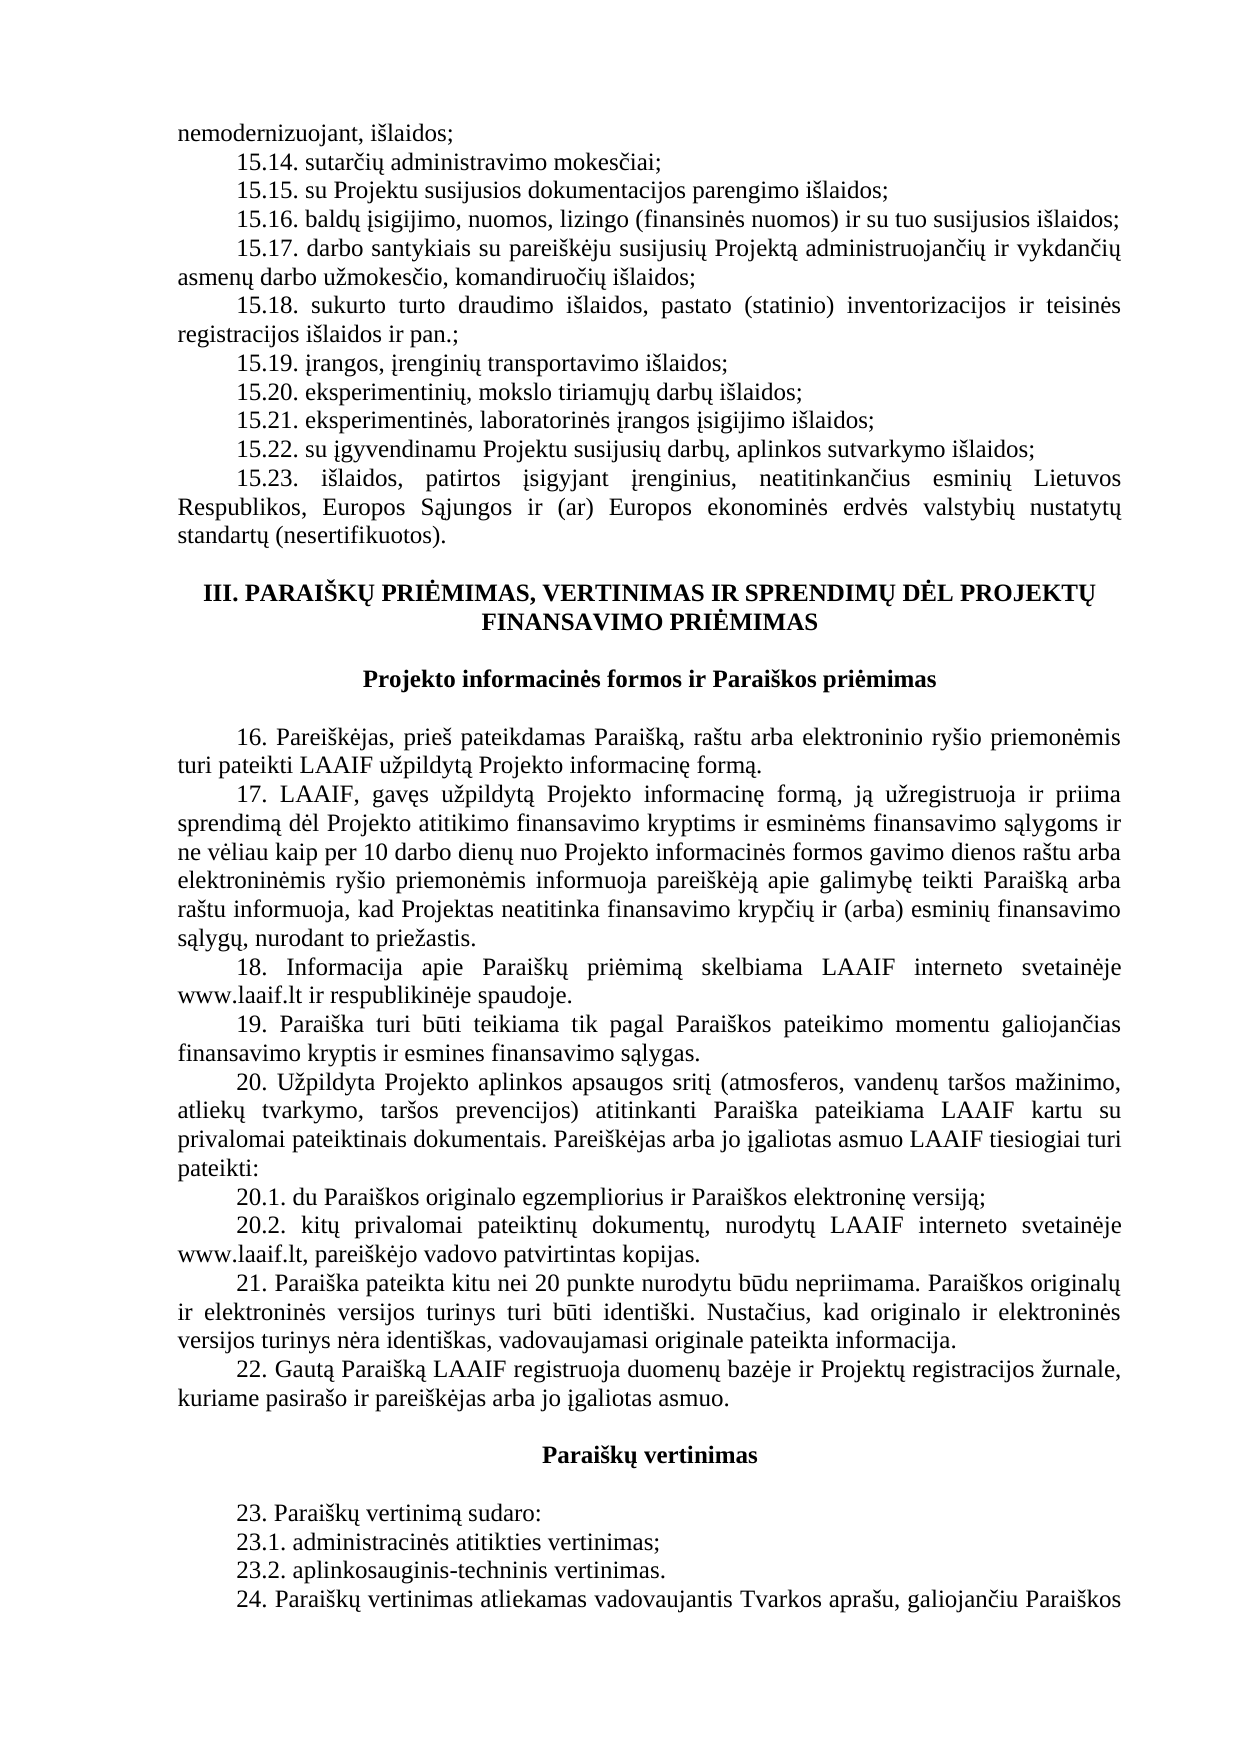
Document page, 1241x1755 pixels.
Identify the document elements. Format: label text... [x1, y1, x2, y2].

text 15.20. eksperimentinių, mokslo tiriamųjų darbų išlaidos; [177, 377, 1122, 406]
text 16. Pareiškėjas, prieš pateikdamas Paraišką, raštu arba elektroninio ryšio priemonėmis turi pateikti LAAIF užpildytą Projekto informacinę formą. [177, 722, 1122, 779]
text 23. Paraiškų vertinimą sudaro: [177, 1498, 1122, 1527]
text 15.14. sutarčių administravimo mokesčiai; [177, 147, 1122, 176]
text 20.2. kitų privalomai pateiktinų dokumentų, nurodytų LAAIF interneto svetainėje www.laaif.lt, pareiškėjo vadovo patvirtintas kopijas. [177, 1211, 1122, 1268]
text 20.1. du Paraiškos originalo egzempliorius ir Paraiškos elektroninę versiją; [177, 1182, 1122, 1211]
text 18. Informacija apie Paraiškų priėmimą skelbiama LAAIF interneto svetainėje www.laaif.lt ir respublikinėje spaudoje. [177, 952, 1122, 1009]
text 15.18. sukurto turto draudimo išlaidos, pastato (statinio) inventorizacijos ir teisinės registracijos išlaidos ir pan.; [177, 291, 1122, 348]
text 22. Gautą Paraišką LAAIF registruoja duomenų bazėje ir Projektų registracijos žurnale, kuriame pasirašo ir pareiškėjas arba jo įgaliotas asmuo. [177, 1354, 1122, 1412]
text 23.1. administracinės atitikties vertinimas; [177, 1527, 1122, 1556]
text Paraiškų vertinimas [177, 1441, 1122, 1469]
text 23.2. aplinkosauginis-techninis vertinimas. [177, 1556, 1122, 1584]
text 19. Paraiška turi būti teikiama tik pagal Paraiškos pateikimo momentu galiojančias finansavimo kryptis ir esmines finansavimo sąlygas. [177, 1009, 1122, 1067]
text 17. LAAIF, gavęs užpildytą Projekto informacinę formą, ją užregistruoja ir priima sprendimą dėl Projekto atitikimo finansavimo kryptims ir esminėms finansavimo sąlygoms ir ne vėliau kaip per 10 darbo dienų nuo Projekto informacinės formos gavimo dienos raštu arba elektroninėmis ryšio priemonėmis informuoja pareiškėją apie galimybę teikti Paraišką arba raštu informuoja, kad Projektas neatitinka finansavimo krypčių ir (arba) esminių finansavimo sąlygų, nurodant to priežastis. [177, 779, 1122, 952]
text 15.15. su Projektu susijusios dokumentacijos parengimo išlaidos; [177, 176, 1122, 204]
text 15.19. įrangos, įrenginių transportavimo išlaidos; [177, 348, 1122, 377]
text 21. Paraiška pateikta kitu nei 20 punkte nurodytu būdu nepriimama. Paraiškos originalų ir elektroninės versijos turinys turi būti identiški. Nustačius, kad originalo ir elektroninės versijos turinys nėra identiškas, vadovaujamasi originale pateikta informacija. [177, 1268, 1122, 1354]
text nemodernizuojant, išlaidos; [177, 118, 1122, 147]
text 15.16. baldų įsigijimo, nuomos, lizingo (finansinės nuomos) ir su tuo susijusios išlaidos; [177, 204, 1122, 233]
text 15.22. su įgyvendinamu Projektu susijusių darbų, aplinkos sutvarkymo išlaidos; [177, 434, 1122, 463]
text 24. Paraiškų vertinimas atliekamas vadovaujantis Tvarkos aprašu, galiojančiu Paraiškos [177, 1584, 1122, 1613]
text 20. Užpildyta Projekto aplinkos apsaugos sritį (atmosferos, vandenų taršos mažinimo, atliekų tvarkymo, taršos prevencijos) atitinkanti Paraiška pateikiama LAAIF kartu su privalomai pateiktinais dokumentais. Pareiškėjas arba jo įgaliotas asmuo LAAIF tiesiogiai turi pateikti: [177, 1067, 1122, 1182]
text 15.21. eksperimentinės, laboratorinės įrangos įsigijimo išlaidos; [177, 406, 1122, 434]
text Projekto informacinės formos ir Paraiškos priėmimas [177, 664, 1122, 693]
text 15.17. darbo santykiais su pareiškėju susijusių Projektą administruojančių ir vykdančių asmenų darbo užmokesčio, komandiruočių išlaidos; [177, 233, 1122, 291]
text 15.23. išlaidos, patirtos įsigyjant įrenginius, neatitinkančius esminių Lietuvos Respublikos, Europos Sąjungos ir (ar) Europos ekonominės erdvės valstybių nustatytų standartų (nesertifikuotos). [177, 463, 1122, 549]
text III. PARAIŠKŲ PRIĖMIMAS, VERTINIMAS IR SPRENDIMŲ DĖL PROJEKTŲ FINANSAVIMO PRIĖMIMAS [177, 578, 1122, 636]
